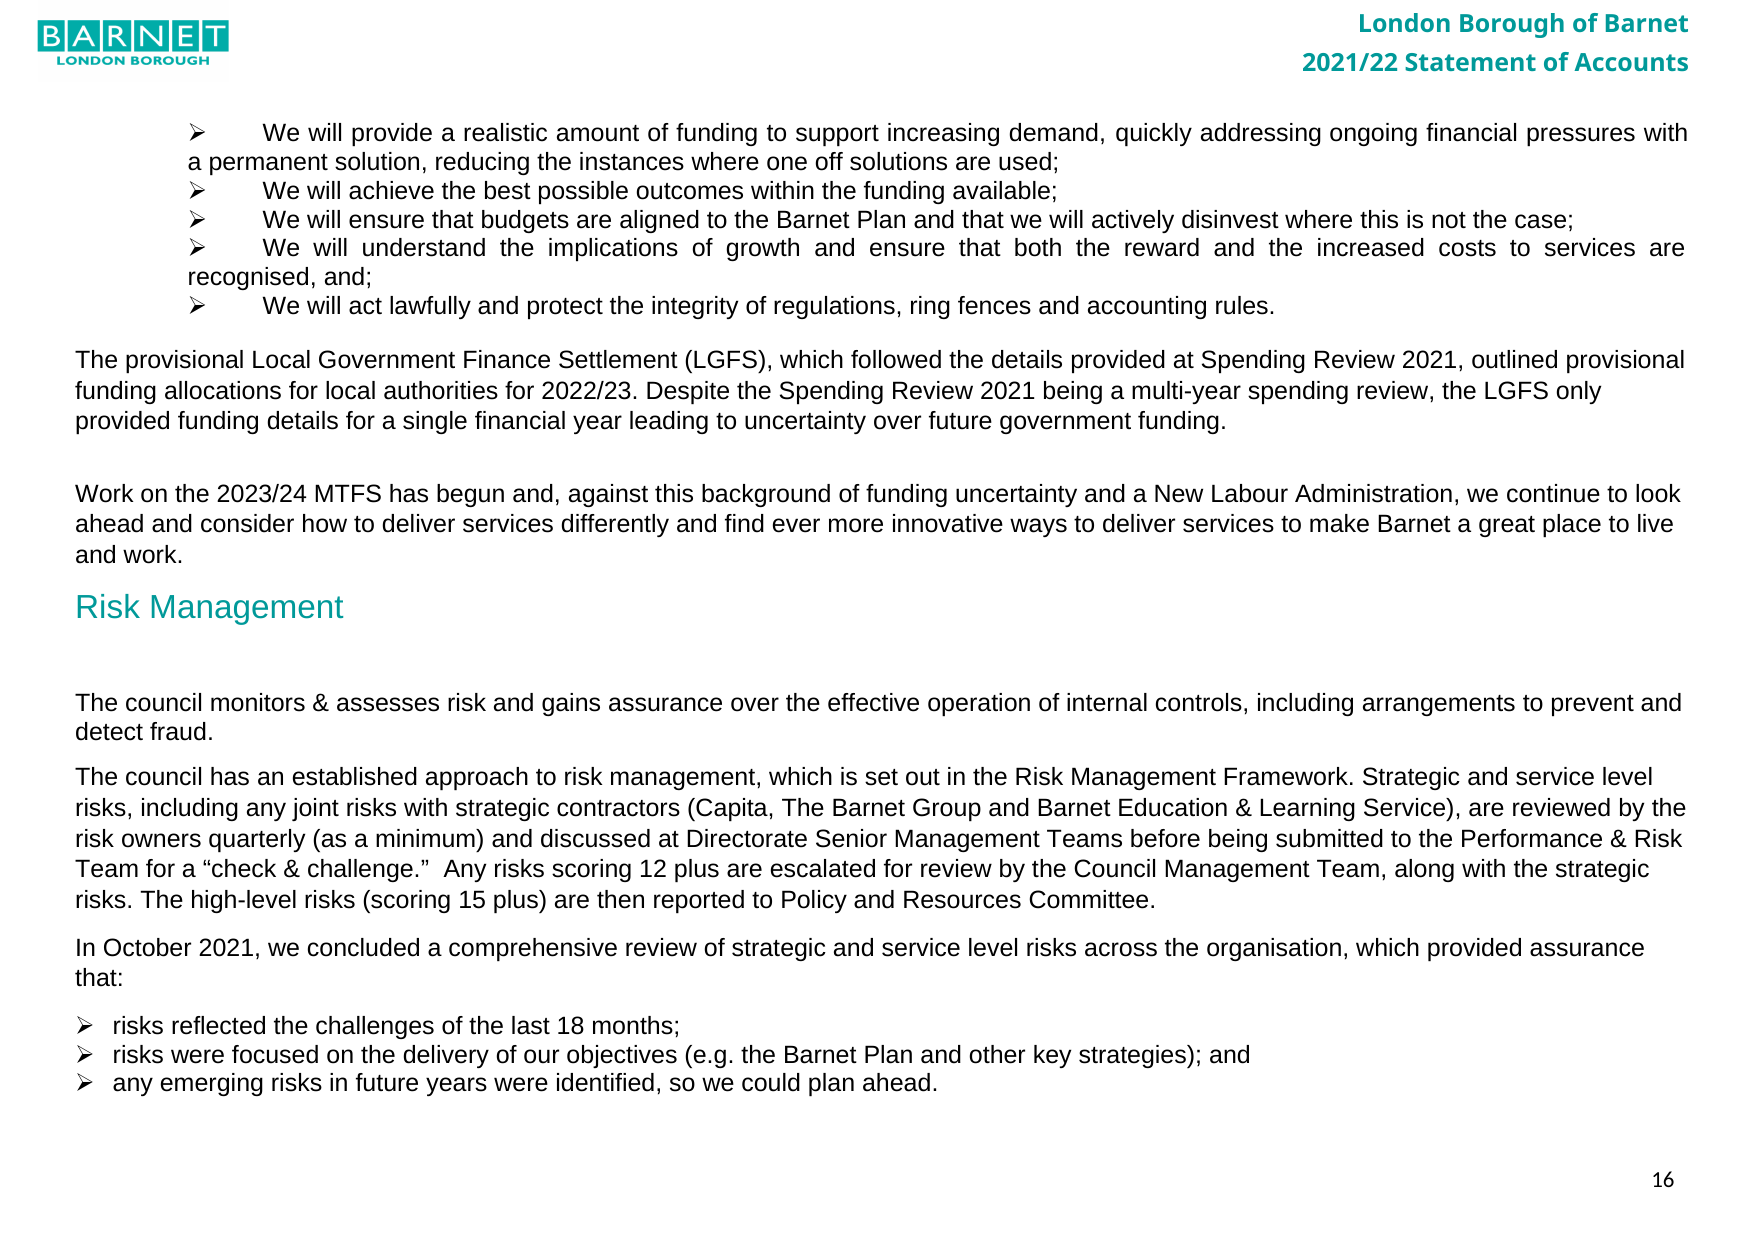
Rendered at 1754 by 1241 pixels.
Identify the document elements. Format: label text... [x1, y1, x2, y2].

list We will understand the implications of growth and ensure that both the reward and the increased costs to services are recognised, and; [187, 233, 1689, 291]
list We will achieve the best possible outcomes within the funding available; [187, 176, 1689, 204]
list any emerging risks in future years were identified, so we could plan ahead. [75, 1068, 1689, 1097]
list We will act lawfully and protect the integrity of regulations, ring fences and accounting rules. [187, 291, 1689, 320]
text The provisional Local Government Finance Settlement (LGFS), which followed the details provided at Spending Review 2021, outlined provisional funding allocations for local authorities for 2022/23. Despite the Spending Review 2021 being a multi-year spending review, the LGFS only provided funding details for a single financial year leading to uncertainty over future government funding. [75, 345, 1689, 435]
text The council monitors & assesses risk and gains assurance over the effective operation of internal controls, including arrangements to prevent and detect fraud. [75, 688, 1689, 746]
text In October 2021, we concluded a comprehensive review of strategic and service level risks across the organisation, which provided assurance that: [75, 933, 1689, 992]
list risks reflected the challenges of the last 18 months; [75, 1011, 1689, 1039]
text Work on the 2023/24 MTFS has begun and, against this background of funding uncertainty and a New Labour Administration, we continue to look ahead and consider how to deliver services differently and find ever more innovative ways to deliver services to make Barnet a great place to live and work. [75, 479, 1689, 569]
text The council has an established approach to risk management, which is set out in the Risk Management Framework. Strategic and service level risks, including any joint risks with strategic contractors (Capita, The Barnet Group and Barnet Education & Learning Service), are reviewed by the risk owners quarterly (as a minimum) and discussed at Directorate Senior Management Teams before being submitted to the Performance & Risk Team for a “check & challenge.” Any risks scoring 12 plus are escalated for review by the Council Management Team, along with the strategic risks. The high-level risks (scoring 15 plus) are then reported to Policy and Resources Committee. [75, 762, 1689, 914]
list We will ensure that budgets are aligned to the Barnet Plan and that we will actively disinvest where this is not the case; [187, 204, 1689, 233]
subtitle Risk Management [75, 588, 1689, 626]
list We will provide a realistic amount of funding to support increasing demand, quickly addressing ongoing financial pressures with a permanent solution, reducing the instances where one off solutions are used; [187, 118, 1689, 176]
list risks were focused on the delivery of our objectives (e.g. the Barnet Plan and other key strategies); and [75, 1039, 1689, 1068]
